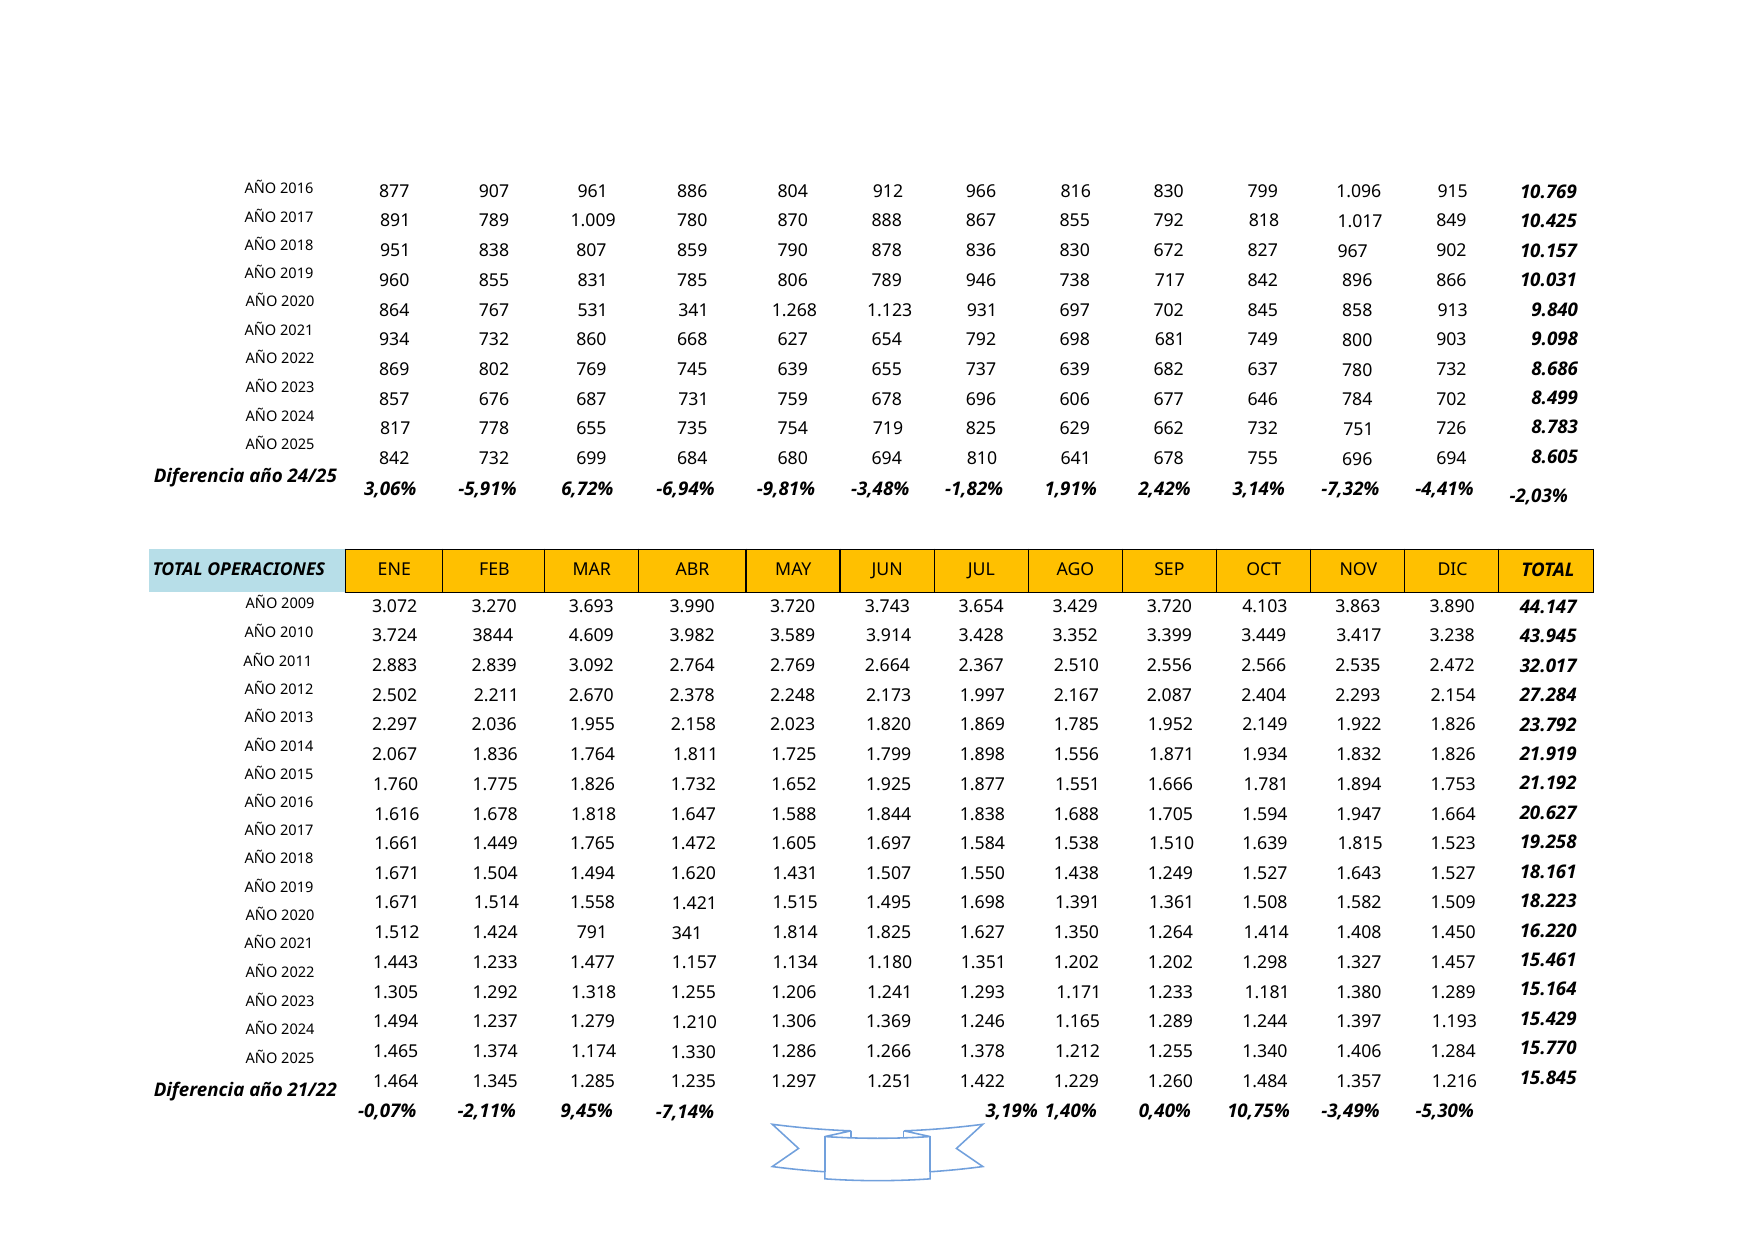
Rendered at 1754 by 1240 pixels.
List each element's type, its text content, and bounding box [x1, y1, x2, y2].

table_cell 10.769 10.425 10.157 10.031 9.840 9.098 8.686 8.499 8.783 8.605 -2,03% [1509, 177, 1606, 512]
table_cell 907 789 838 855 767 732 802 676 778 732 -5,91% [458, 177, 561, 512]
table_header DIC [1405, 550, 1498, 592]
table_cell 816 855 830 738 697 698 639 606 629 641 1,91% [1044, 177, 1138, 512]
table_cell 3.072 3.724 2.883 2.502 2.297 2.067 1.760 1.616 1.661 1.671 1.671 1.512 1.443 1.305 1.494 1.465 1.464 -0,07% [358, 593, 457, 1128]
table_header ABR [639, 550, 745, 592]
table_header JUN [841, 550, 934, 592]
table_cell 830 792 672 717 702 681 682 677 662 678 2,42% [1138, 177, 1232, 512]
table_cell 799 818 827 842 845 749 637 646 732 755 3,14% [1233, 177, 1321, 512]
table_cell 3.720 3.589 2.769 2.248 2.023 1.725 1.652 1.588 1.605 1.431 1.515 1.814 1.134 1.206 1.306 1.286 1.297 [762, 593, 851, 1128]
table_header ENE [346, 550, 442, 592]
table_cell 886 780 859 785 341 668 745 731 735 684 -6,94% [656, 177, 757, 512]
table_cell AÑO 2009 AÑO 2010 AÑO 2011 AÑO 2012 AÑO 2013 AÑO 2014 AÑO 2015 AÑO 2016 AÑO 2017 AÑO 2018 AÑO 2019 AÑO 2020 AÑO 2021 AÑO 2022 AÑO 2023 AÑO 2024 AÑO 2025 Diferencia año 21/22 [154, 592, 358, 1128]
table_cell 966 867 836 946 931 792 737 696 825 810 -1,82% [945, 177, 1044, 512]
table_header AGO [1029, 550, 1122, 592]
table_cell 961 1.009 807 831 531 860 769 687 655 699 6,72% [561, 177, 656, 512]
table_cell 4.103 3.449 2.566 2.404 2.149 1.934 1.781 1.594 1.639 1.527 1.508 1.414 1.298 1.181 1.244 1.340 1.484 10,75% [1227, 593, 1321, 1128]
table_cell 915 849 902 866 913 903 732 702 726 694 -4,41% [1415, 177, 1509, 512]
table_cell 3.693 4.609 3.092 2.670 1.955 1.764 1.826 1.818 1.765 1.494 1.558 791 1.477 1.318 1.279 1.174 1.285 9,45% [560, 593, 656, 1128]
table_header [1594, 549, 1606, 592]
table_cell [149, 592, 153, 1128]
table_header MAR [545, 550, 638, 592]
table_cell 3.429 3.352 2.510 2.167 1.785 1.556 1.551 1.688 1.538 1.438 1.391 1.350 1.202 1.171 1.165 1.212 1.229 1,40% [1044, 593, 1138, 1128]
table_cell 3.720 3.399 2.556 2.087 1.952 1.871 1.666 1.705 1.510 1.249 1.361 1.264 1.202 1.233 1.289 1.255 1.260 0,40% [1139, 593, 1227, 1128]
table_header TOTAL OPERACIONES [149, 549, 345, 592]
table_cell 3.863 3.417 2.535 2.293 1.922 1.832 1.894 1.947 1.815 1.643 1.582 1.408 1.327 1.380 1.397 1.406 1.357 -3,49% [1321, 593, 1415, 1128]
table_cell 877 891 951 960 864 934 869 857 817 842 3,06% [364, 177, 458, 512]
table_cell 3.743 3.914 2.664 2.173 1.820 1.799 1.925 1.844 1.697 1.507 1.495 1.825 1.180 1.241 1.369 1.266 1.251 [851, 593, 950, 1128]
table_cell 804 870 790 806 1.268 627 639 759 754 680 -9,81% [757, 177, 851, 512]
table_cell AÑO 2016 AÑO 2017 AÑO 2018 AÑO 2019 AÑO 2020 AÑO 2021 AÑO 2022 AÑO 2023 AÑO 2024 AÑO 2025 Diferencia año 24/25 [154, 177, 364, 512]
table_cell [149, 177, 153, 512]
table_header JUL [935, 550, 1028, 592]
table_header NOV [1311, 550, 1404, 592]
table_cell 44.147 43.945 32.017 27.284 23.792 21.919 21.192 20.627 19.258 18.161 18.223 16.220 15.461 15.164 15.429 15.770 15.845 [1515, 592, 1606, 1128]
table_cell 3.270 3844 2.839 2.211 2.036 1.836 1.775 1.678 1.449 1.504 1.514 1.424 1.233 1.292 1.237 1.374 1.345 -2,11% [458, 593, 560, 1128]
table_header TOTAL [1499, 550, 1593, 592]
table_header FEB [443, 550, 544, 592]
table_cell 3.890 3.238 2.472 2.154 1.826 1.826 1.753 1.664 1.523 1.527 1.509 1.450 1.457 1.289 1.193 1.284 1.216 -5,30% [1415, 593, 1515, 1128]
table_header SEP [1123, 550, 1216, 592]
table_header OCT [1217, 550, 1310, 592]
table_cell 3.990 3.982 2.764 2.378 2.158 1.811 1.732 1.647 1.472 1.620 1.421 341 1.157 1.255 1.210 1.330 1.235 -7,14% [656, 593, 762, 1128]
table_cell 1.096 1.017 967 896 858 800 780 784 751 696 -7,32% [1321, 177, 1415, 512]
table_cell 3.654 3.428 2.367 1.997 1.869 1.898 1.877 1.838 1.584 1.550 1.698 1.627 1.351 1.293 1.246 1.378 1.422 3,19% [950, 593, 1044, 1128]
table_header MAY [747, 550, 839, 592]
table_cell 912 888 878 789 1.123 654 655 678 719 694 -3,48% [851, 177, 945, 512]
